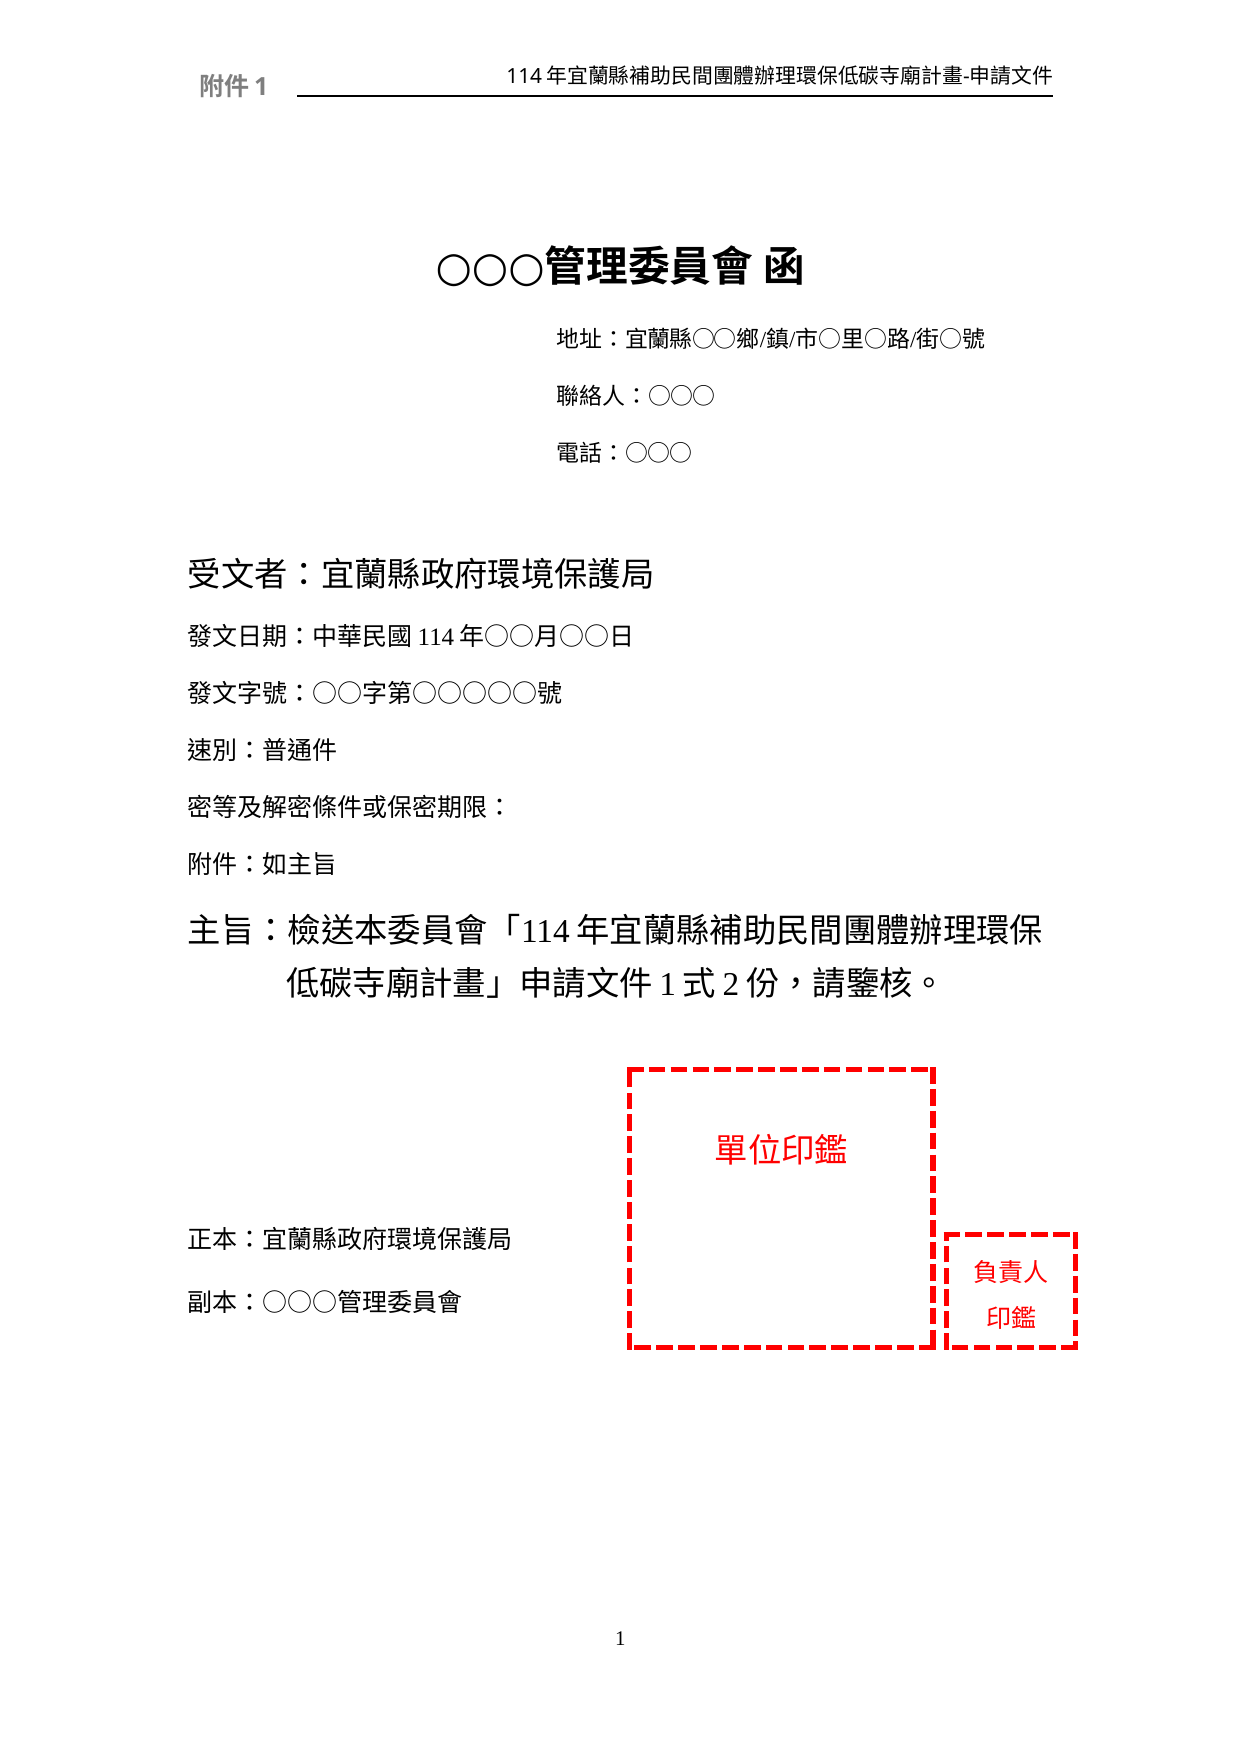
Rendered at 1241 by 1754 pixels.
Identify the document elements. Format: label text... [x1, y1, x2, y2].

text 附件：如主旨 [187, 837, 1053, 882]
text 地址：宜蘭縣○○鄉/鎮/市○里○路/街○號 [187, 310, 1053, 356]
text 主旨：檢送本委員會「114年宜蘭縣補助民間團體辦理環保低碳寺廟計畫」申請文件1式2份，請鑒核。 [187, 901, 1053, 1005]
text 副本：○○○管理委員會 [187, 1270, 627, 1322]
text 發文字號：○○字第○○○○○號 [187, 665, 1053, 711]
text 聯絡人：○○○ [187, 367, 1053, 413]
text 密等及解密條件或保密期限： [187, 779, 1053, 825]
text ○○○管理委員會 函 [187, 239, 1053, 292]
text 電話：○○○ [187, 424, 1053, 470]
text [936, 1270, 943, 1322]
text 發文日期：中華民國114年○○月○○日 [187, 608, 1053, 654]
text 附件1 [199, 59, 281, 102]
text 單位印鑑 [647, 1126, 915, 1171]
text 負責人印鑑 [964, 1245, 1058, 1336]
text [936, 1207, 1053, 1259]
text 正本：宜蘭縣政府環境保護局 [187, 1207, 627, 1259]
text 速別：普通件 [187, 722, 1053, 768]
text 受文者：宜蘭縣政府環境保護局 [187, 545, 1053, 597]
